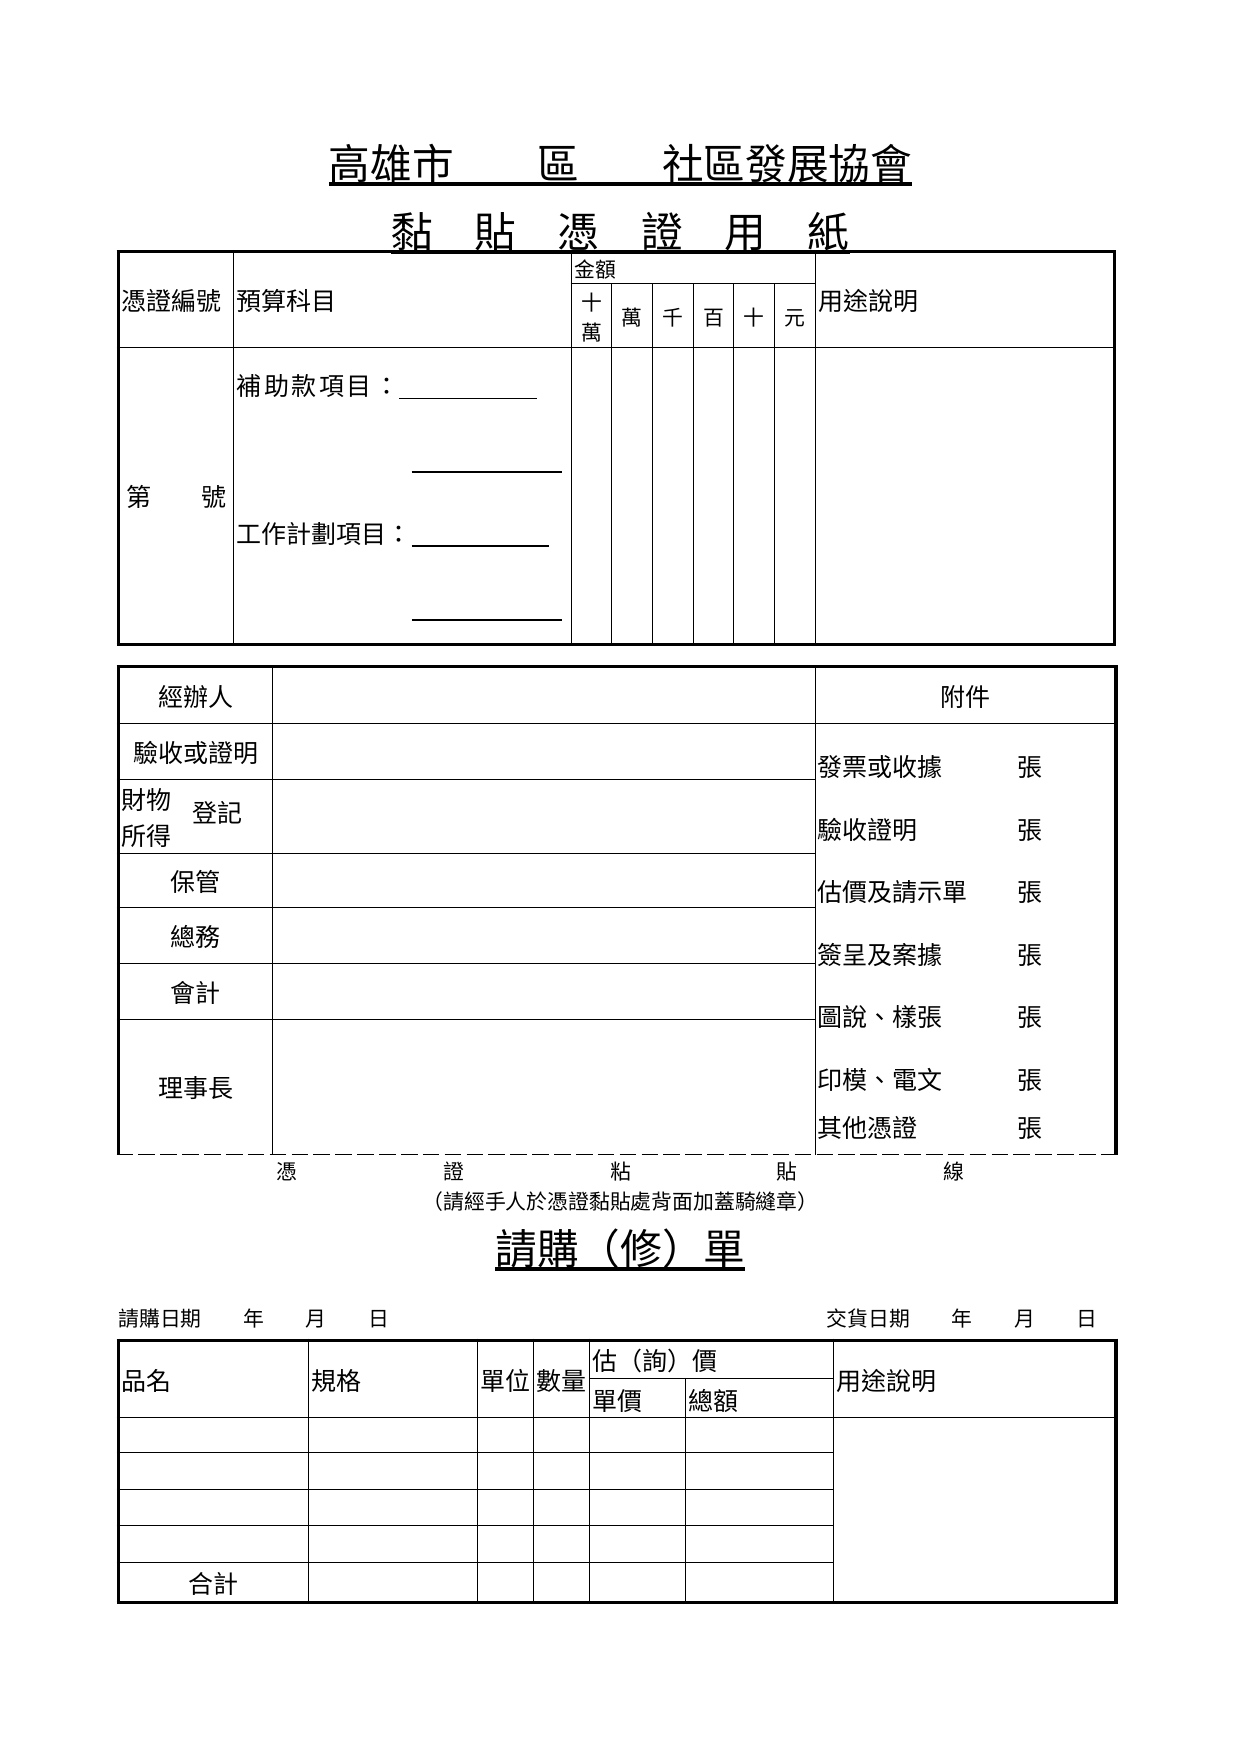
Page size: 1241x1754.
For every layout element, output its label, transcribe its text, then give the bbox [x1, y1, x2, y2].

table_cell [120, 1490, 308, 1525]
table_cell [534, 1418, 589, 1452]
table_header 用途說明 [834, 1342, 1114, 1417]
table_cell [309, 1490, 477, 1525]
table_cell 元 [775, 284, 815, 347]
table_cell [686, 1490, 833, 1525]
table_cell 保管 [120, 854, 272, 907]
table_cell [686, 1526, 833, 1562]
table_cell 會計 [120, 964, 272, 1019]
table_cell [309, 1563, 477, 1601]
table_cell [273, 964, 815, 1019]
table_cell [478, 1563, 533, 1601]
table_cell [694, 348, 733, 643]
table_header 品名 [120, 1342, 308, 1417]
table_cell [120, 1526, 308, 1562]
table_cell 補助款項目： 工作計劃項目： [234, 348, 571, 643]
table_cell 第 號 [120, 348, 233, 643]
table_header 經辦人 [120, 668, 272, 723]
table_cell [534, 1526, 589, 1562]
table_cell [686, 1563, 833, 1601]
table_cell 發票或收據 張 驗收證明 張 估價及請示單 張 簽呈及案據 張 圖說、樣張 張 印模、電文 張 其他憑證 張 [816, 724, 1114, 1154]
table_cell [309, 1453, 477, 1488]
table_header 預算科目 [234, 253, 571, 347]
table_cell 驗收或證明 [120, 724, 272, 779]
table_header [273, 668, 815, 723]
table_cell [590, 1563, 685, 1601]
text （請經手人於憑證黏貼處背面加蓋騎縫章） [118, 1186, 1122, 1216]
text 請購日期 年 月 日 交貨日期 年 月 日 [118, 1276, 1122, 1338]
table_cell 總額 [686, 1379, 833, 1417]
table_cell 財物 所得 [120, 780, 272, 853]
table_header 憑證編號 [120, 253, 233, 347]
table_cell 理事長 [120, 1020, 272, 1154]
table_cell [572, 348, 611, 643]
table_header 數量 [534, 1342, 589, 1417]
table_cell 百 [694, 284, 733, 347]
text 高雄市 區 社區發展協會 [118, 146, 1122, 187]
table_cell [686, 1418, 833, 1452]
table_cell 合計 [120, 1563, 308, 1601]
table_cell [734, 348, 774, 643]
table_cell 十 [734, 284, 774, 347]
table_cell [534, 1490, 589, 1525]
table_cell [534, 1453, 589, 1488]
table_cell [686, 1453, 833, 1488]
table_cell 千 [653, 284, 693, 347]
text 請購（修）單 [118, 1216, 1122, 1276]
table_cell [309, 1526, 477, 1562]
table_header 規格 [309, 1342, 477, 1417]
table_cell [590, 1526, 685, 1562]
table_cell [478, 1526, 533, 1562]
table_cell 單價 [590, 1379, 685, 1417]
table_cell [120, 1418, 308, 1452]
table_cell [478, 1490, 533, 1525]
table_cell 總務 [120, 908, 272, 963]
table_cell [834, 1418, 1114, 1601]
table_cell [534, 1563, 589, 1601]
table_header 估（詢）價 [590, 1342, 833, 1378]
table_cell [816, 348, 1113, 643]
table_cell [590, 1453, 685, 1488]
table_cell 十萬 [572, 284, 611, 347]
table_cell [590, 1490, 685, 1525]
table_cell [590, 1418, 685, 1452]
table_cell [273, 780, 815, 853]
table_cell [653, 348, 693, 643]
table_cell 萬 [612, 284, 652, 347]
text 憑 證 粘 貼 線 [118, 1155, 1122, 1186]
table_cell [273, 724, 815, 779]
table_header 附件 [816, 668, 1114, 723]
table_header 金額 [572, 254, 815, 283]
table_header 單位 [478, 1342, 533, 1417]
table_cell [273, 908, 815, 963]
table_cell [775, 348, 815, 643]
table_cell [273, 1020, 815, 1154]
table_header 用途說明 [816, 253, 1113, 347]
table_cell [478, 1418, 533, 1452]
table_cell [309, 1418, 477, 1452]
table_cell [273, 854, 815, 907]
table_cell [612, 348, 652, 643]
table_cell [120, 1453, 308, 1488]
table_cell [478, 1453, 533, 1488]
text 黏 貼 憑 證 用 紙 [118, 187, 1122, 250]
